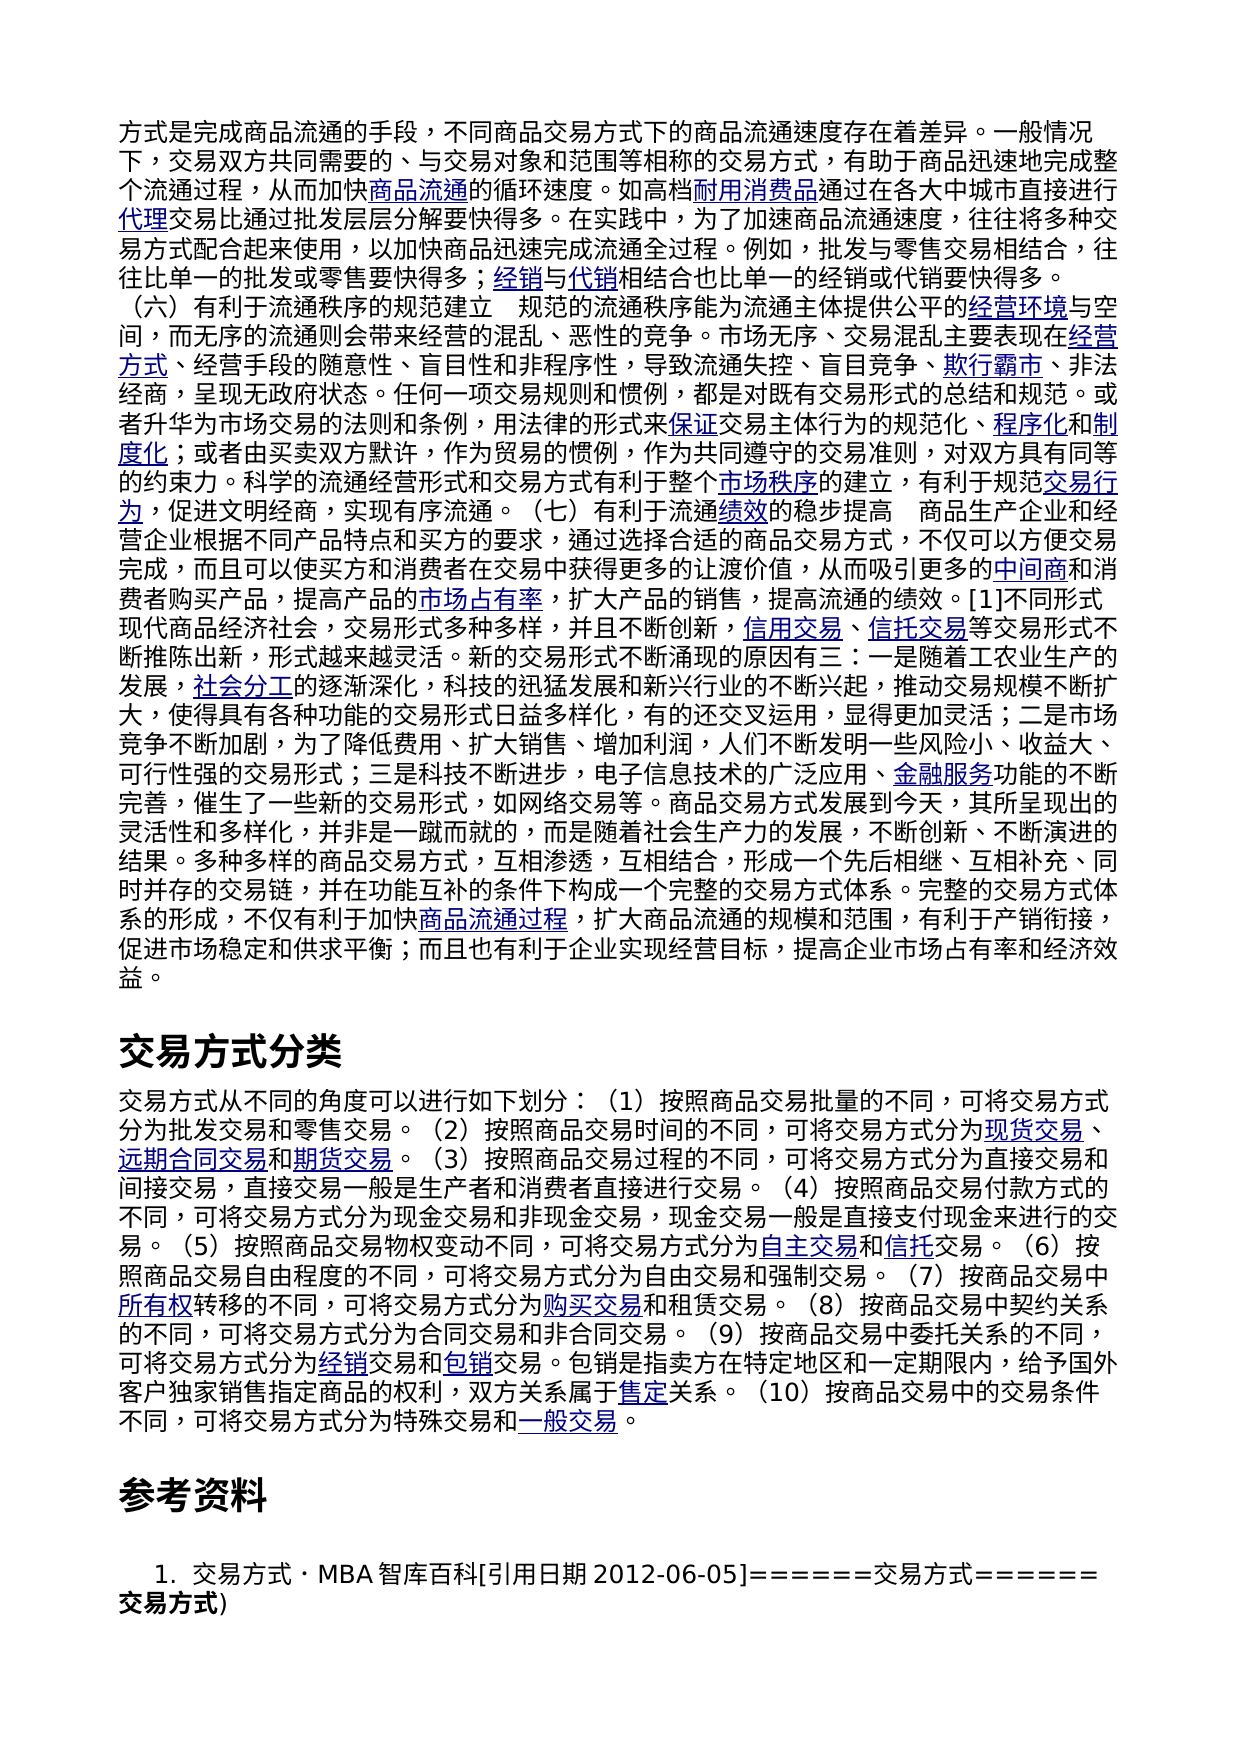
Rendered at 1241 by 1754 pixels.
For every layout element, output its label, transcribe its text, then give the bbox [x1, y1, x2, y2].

list 交易方式．MBA智库百科[引用日期2012-06-05]======交易方式====== [177, 1560, 1122, 1589]
subtitle 交易方式分类 [118, 1031, 1122, 1074]
text 交易方式) [118, 1589, 1122, 1618]
text 方式是完成商品流通的手段，不同商品交易方式下的商品流通速度存在着差异。一般情况下，交易双方共同需要的、与交易对象和范围等相称的交易方式，有助于商品迅速地完成整个流通过程，从而加快商品流通的循环速度。如高档耐用消费品通过在各大中城市直接进行代理交易比通过批发层层分解要快得多。在实践中，为了加速商品流通速度，往往将多种交易方式配合起来使用，以加快商品迅速完成流通全过程。例如，批发与零售交易相结合，往往比单一的批发或零售要快得多；经销与代销相结合也比单一的经销或代销要快得多。（六）有利于流通秩序的规范建立 规范的流通秩序能为流通主体提供公平的经营环境与空间，而无序的流通则会带来经营的混乱、恶性的竞争。市场无序、交易混乱主要表现在经营方式、经营手段的随意性、盲目性和非程序性，导致流通失控、盲目竞争、欺行霸市、非法经商，呈现无政府状态。任何一项交易规则和惯例，都是对既有交易形式的总结和规范。或者升华为市场交易的法则和条例，用法律的形式来保证交易主体行为的规范化、程序化和制度化；或者由买卖双方默许，作为贸易的惯例，作为共同遵守的交易准则，对双方具有同等的约束力。科学的流通经营形式和交易方式有利于整个市场秩序的建立，有利于规范交易行为，促进文明经商，实现有序流通。（七）有利于流通绩效的稳步提高 商品生产企业和经营企业根据不同产品特点和买方的要求，通过选择合适的商品交易方式，不仅可以方便交易完成，而且可以使买方和消费者在交易中获得更多的让渡价值，从而吸引更多的中间商和消费者购买产品，提高产品的市场占有率，扩大产品的销售，提高流通的绩效。[1]不同形式现代商品经济社会，交易形式多种多样，并且不断创新，信用交易、信托交易等交易形式不断推陈出新，形式越来越灵活。新的交易形式不断涌现的原因有三：一是随着工农业生产的发展，社会分工的逐渐深化，科技的迅猛发展和新兴行业的不断兴起，推动交易规模不断扩大，使得具有各种功能的交易形式日益多样化，有的还交叉运用，显得更加灵活；二是市场竞争不断加剧，为了降低费用、扩大销售、增加利润，人们不断发明一些风险小、收益大、可行性强的交易形式；三是科技不断进步，电子信息技术的广泛应用、金融服务功能的不断完善，催生了一些新的交易形式，如网络交易等。商品交易方式发展到今天，其所呈现出的灵活性和多样化，并非是一蹴而就的，而是随着社会生产力的发展，不断创新、不断演进的结果。多种多样的商品交易方式，互相渗透，互相结合，形成一个先后相继、互相补充、同时并存的交易链，并在功能互补的条件下构成一个完整的交易方式体系。完整的交易方式体系的形成，不仅有利于加快商品流通过程，扩大商品流通的规模和范围，有利于产销衔接，促进市场稳定和供求平衡；而且也有利于企业实现经营目标，提高企业市场占有率和经济效益。 [118, 118, 1122, 993]
subtitle 参考资料 [118, 1474, 1122, 1518]
text 交易方式从不同的角度可以进行如下划分：（1）按照商品交易批量的不同，可将交易方式分为批发交易和零售交易。（2）按照商品交易时间的不同，可将交易方式分为现货交易、远期合同交易和期货交易。（3）按照商品交易过程的不同，可将交易方式分为直接交易和间接交易，直接交易一般是生产者和消费者直接进行交易。（4）按照商品交易付款方式的不同，可将交易方式分为现金交易和非现金交易，现金交易一般是直接支付现金来进行的交易。（5）按照商品交易物权变动不同，可将交易方式分为自主交易和信托交易。（6）按照商品交易自由程度的不同，可将交易方式分为自由交易和强制交易。（7）按商品交易中所有权转移的不同，可将交易方式分为购买交易和租赁交易。（8）按商品交易中契约关系的不同，可将交易方式分为合同交易和非合同交易。（9）按商品交易中委托关系的不同，可将交易方式分为经销交易和包销交易。包销是指卖方在特定地区和一定期限内，给予国外客户独家销售指定商品的权利，双方关系属于售定关系。（10）按商品交易中的交易条件不同，可将交易方式分为特殊交易和一般交易。 [118, 1087, 1122, 1437]
